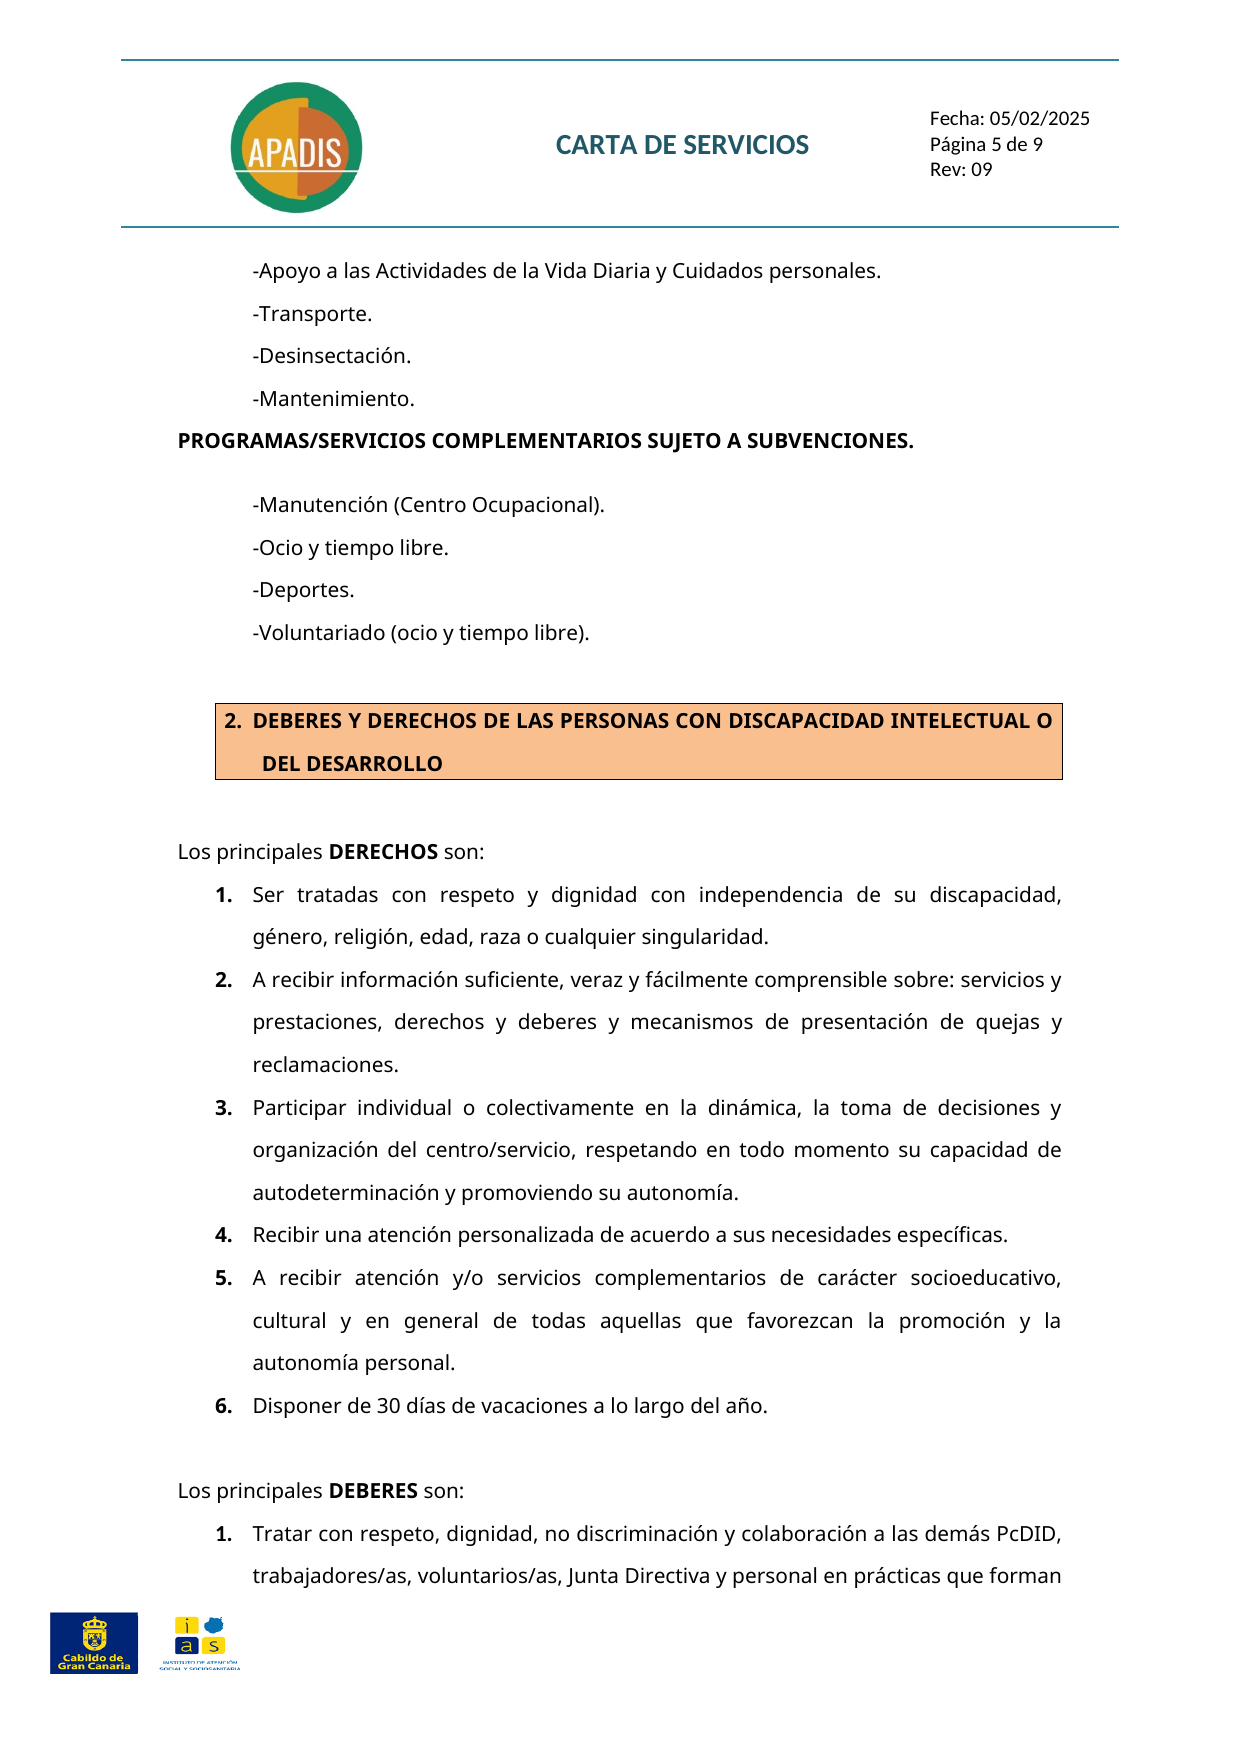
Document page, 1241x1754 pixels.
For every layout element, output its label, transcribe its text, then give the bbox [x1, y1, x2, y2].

list A recibir información suficiente, veraz y fácilmente comprensible sobre: servicios y prestaciones, derechos y deberes y mecanismos de presentación de quejas y reclamaciones. [215, 965, 1063, 1078]
picture [225, 77, 368, 218]
list -Transporte. [252, 299, 1063, 327]
list -Desinsectación. [252, 341, 1063, 370]
list -Deportes. [252, 575, 1063, 604]
list Tratar con respeto, dignidad, no discriminación y colaboración a las demás PcDID, trabajadores/as, voluntarios/as, Junta Directiva y personal en prácticas que forman [215, 1519, 1063, 1590]
list Participar individual o colectivamente en la dinámica, la toma de decisiones y organización del centro/servicio, respetando en todo momento su capacidad de autodeterminación y promoviendo su autonomía. [215, 1093, 1063, 1206]
text Los principales DERECHOS son: [177, 837, 1063, 866]
list PROGRAMAS/SERVICIOS COMPLEMENTARIOS SUJETO A SUBVENCIONES. [177, 427, 1063, 455]
list DEBERES Y DERECHOS DE LAS PERSONAS CON DISCAPACIDAD INTELECTUAL O DEL DESARROLLO [216, 704, 1062, 779]
list -Ocio y tiempo libre. [252, 533, 1063, 561]
list -Apoyo a las Actividades de la Vida Diaria y Cuidados personales. [252, 256, 1063, 284]
list -Manutención (Centro Ocupacional). [252, 490, 1063, 518]
list Disponer de 30 días de vacaciones a lo largo del año. [215, 1391, 1063, 1419]
list -Voluntariado (ocio y tiempo libre). [252, 618, 1063, 646]
list Recibir una atención personalizada de acuerdo a sus necesidades específicas. [215, 1221, 1063, 1249]
list -Mantenimiento. [252, 384, 1063, 412]
text Los principales DEBERES son: [177, 1476, 1063, 1504]
list Ser tratadas con respeto y dignidad con independencia de su discapacidad, género, religión, edad, raza o cualquier singularidad. [215, 880, 1063, 951]
list A recibir atención y/o servicios complementarios de carácter socioeducativo, cultural y en general de todas aquellas que favorezcan la promoción y la autonomía personal. [215, 1263, 1063, 1377]
